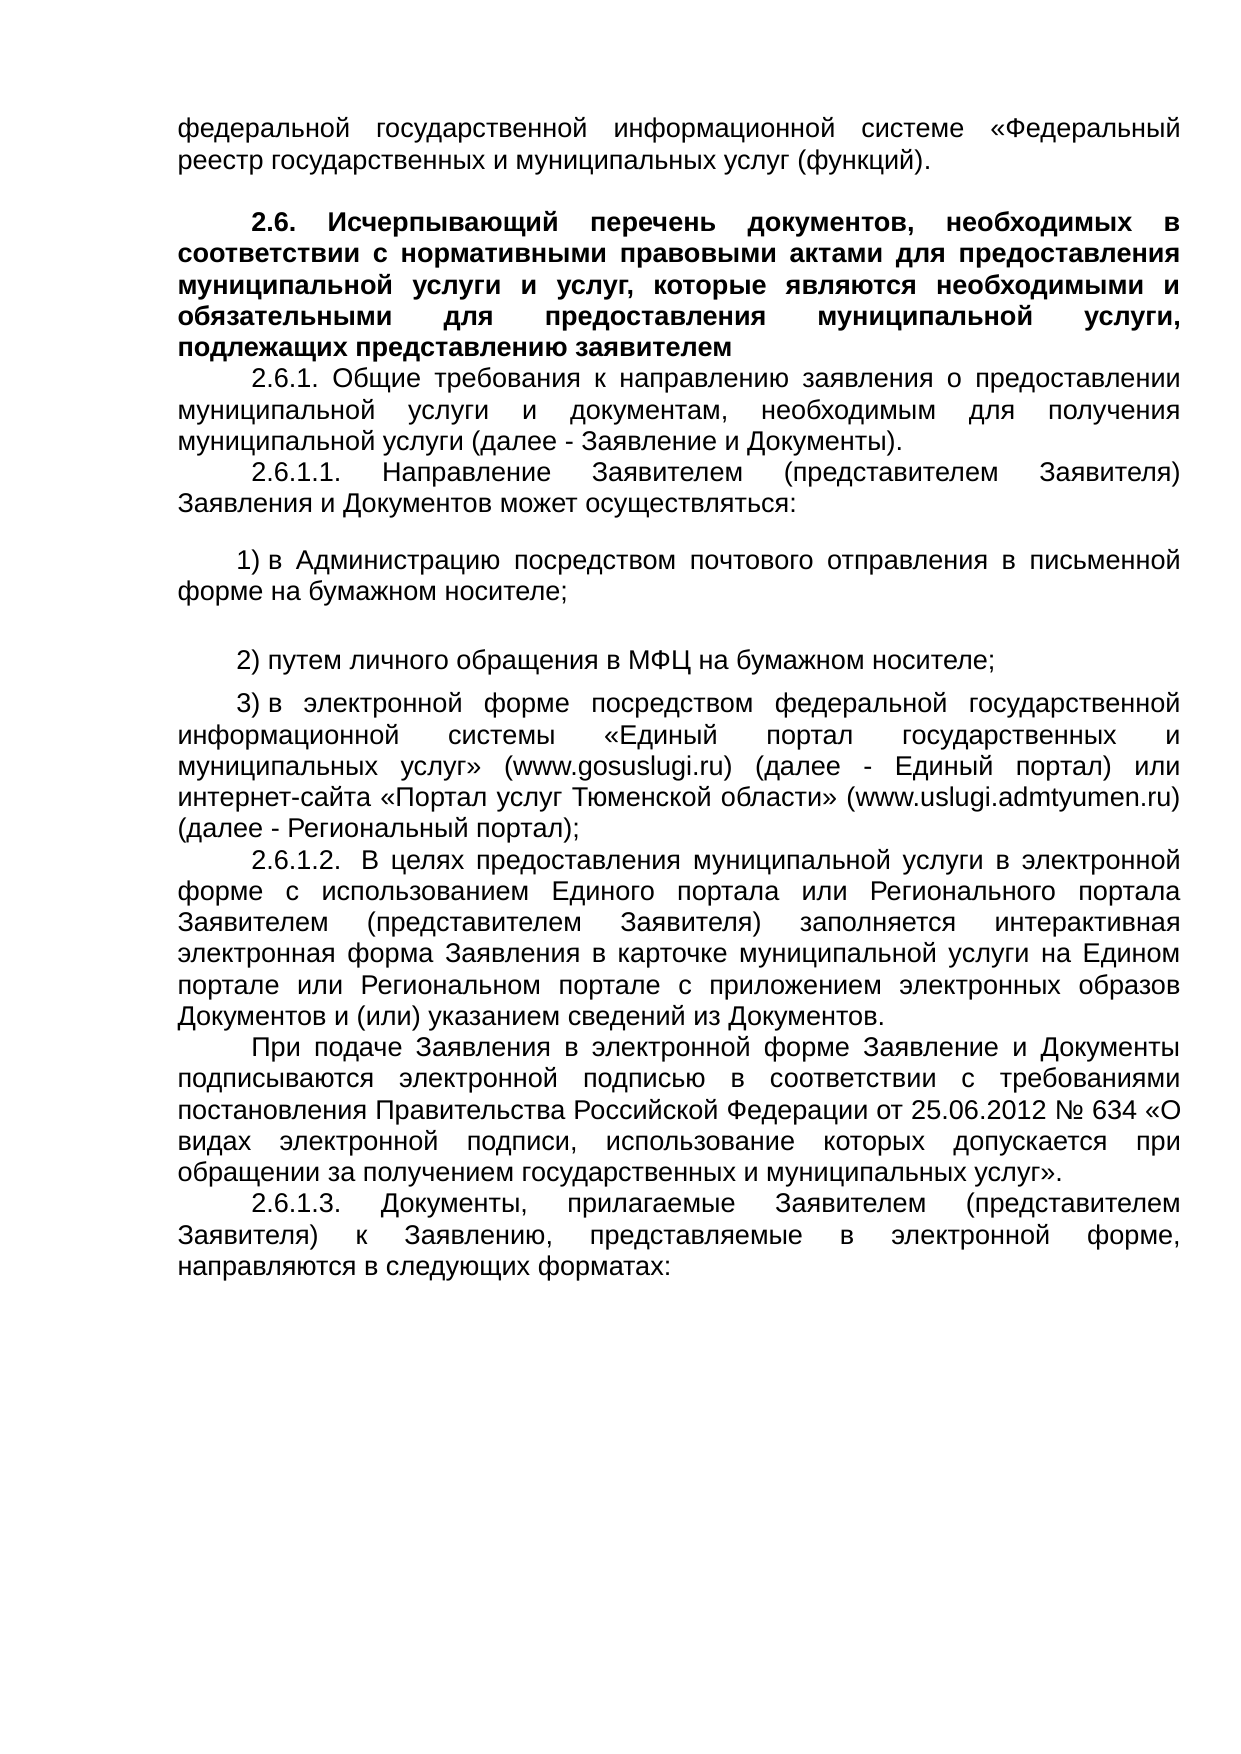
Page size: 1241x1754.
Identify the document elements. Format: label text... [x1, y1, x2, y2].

text федеральной государственной информационной системе «Федеральный реестр государственных и муниципальных услуг (функций). [177, 112, 1181, 175]
text 2.6.1.1. Направление Заявителем (представителем Заявителя) Заявления и Документов может осуществляться: [177, 456, 1181, 519]
text 2.6.1.2. В целях предоставления муниципальной услуги в электронной форме с использованием Единого портала или Регионального портала Заявителем (представителем Заявителя) заполняется интерактивная электронная форма Заявления в карточке муниципальной услуги на Едином портале или Региональном портале с приложением электронных образов Документов и (или) указанием сведений из Документов. [177, 844, 1181, 1031]
text При подаче Заявления в электронной форме Заявление и Документы подписываются электронной подписью в соответствии с требованиями постановления Правительства Российской Федерации от 25.06.2012 № 634 «О видах электронной подписи, использование которых допускается при обращении за получением государственных и муниципальных услуг». [177, 1031, 1181, 1187]
subtitle 2) путем личного обращения в МФЦ на бумажном носителе; [177, 644, 1181, 675]
text 2.6. Исчерпывающий перечень документов, необходимых в соответствии с нормативными правовыми актами для предоставления муниципальной услуги и услуг, которые являются необходимыми и обязательными для предоставления муниципальной услуги, подлежащих представлению заявителем [177, 206, 1181, 362]
subtitle 1) в Администрацию посредством почтового отправления в письменной форме на бумажном носителе; [177, 544, 1181, 606]
text 2.6.1.3. Документы, прилагаемые Заявителем (представителем Заявителя) к Заявлению, представляемые в электронной форме, направляются в следующих форматах: [177, 1187, 1181, 1281]
text 2.6.1. Общие требования к направлению заявления о предоставлении муниципальной услуги и документам, необходимым для получения муниципальной услуги (далее - Заявление и Документы). [177, 362, 1181, 456]
text 3) в электронной форме посредством федеральной государственной информационной системы «Единый портал государственных и муниципальных услуг» (www.gosuslugi.ru) (далее - Единый портал) или интернет-сайта «Портал услуг Тюменской области» (www.uslugi.admtyumen.ru) (далее - Региональный портал); [177, 687, 1181, 844]
